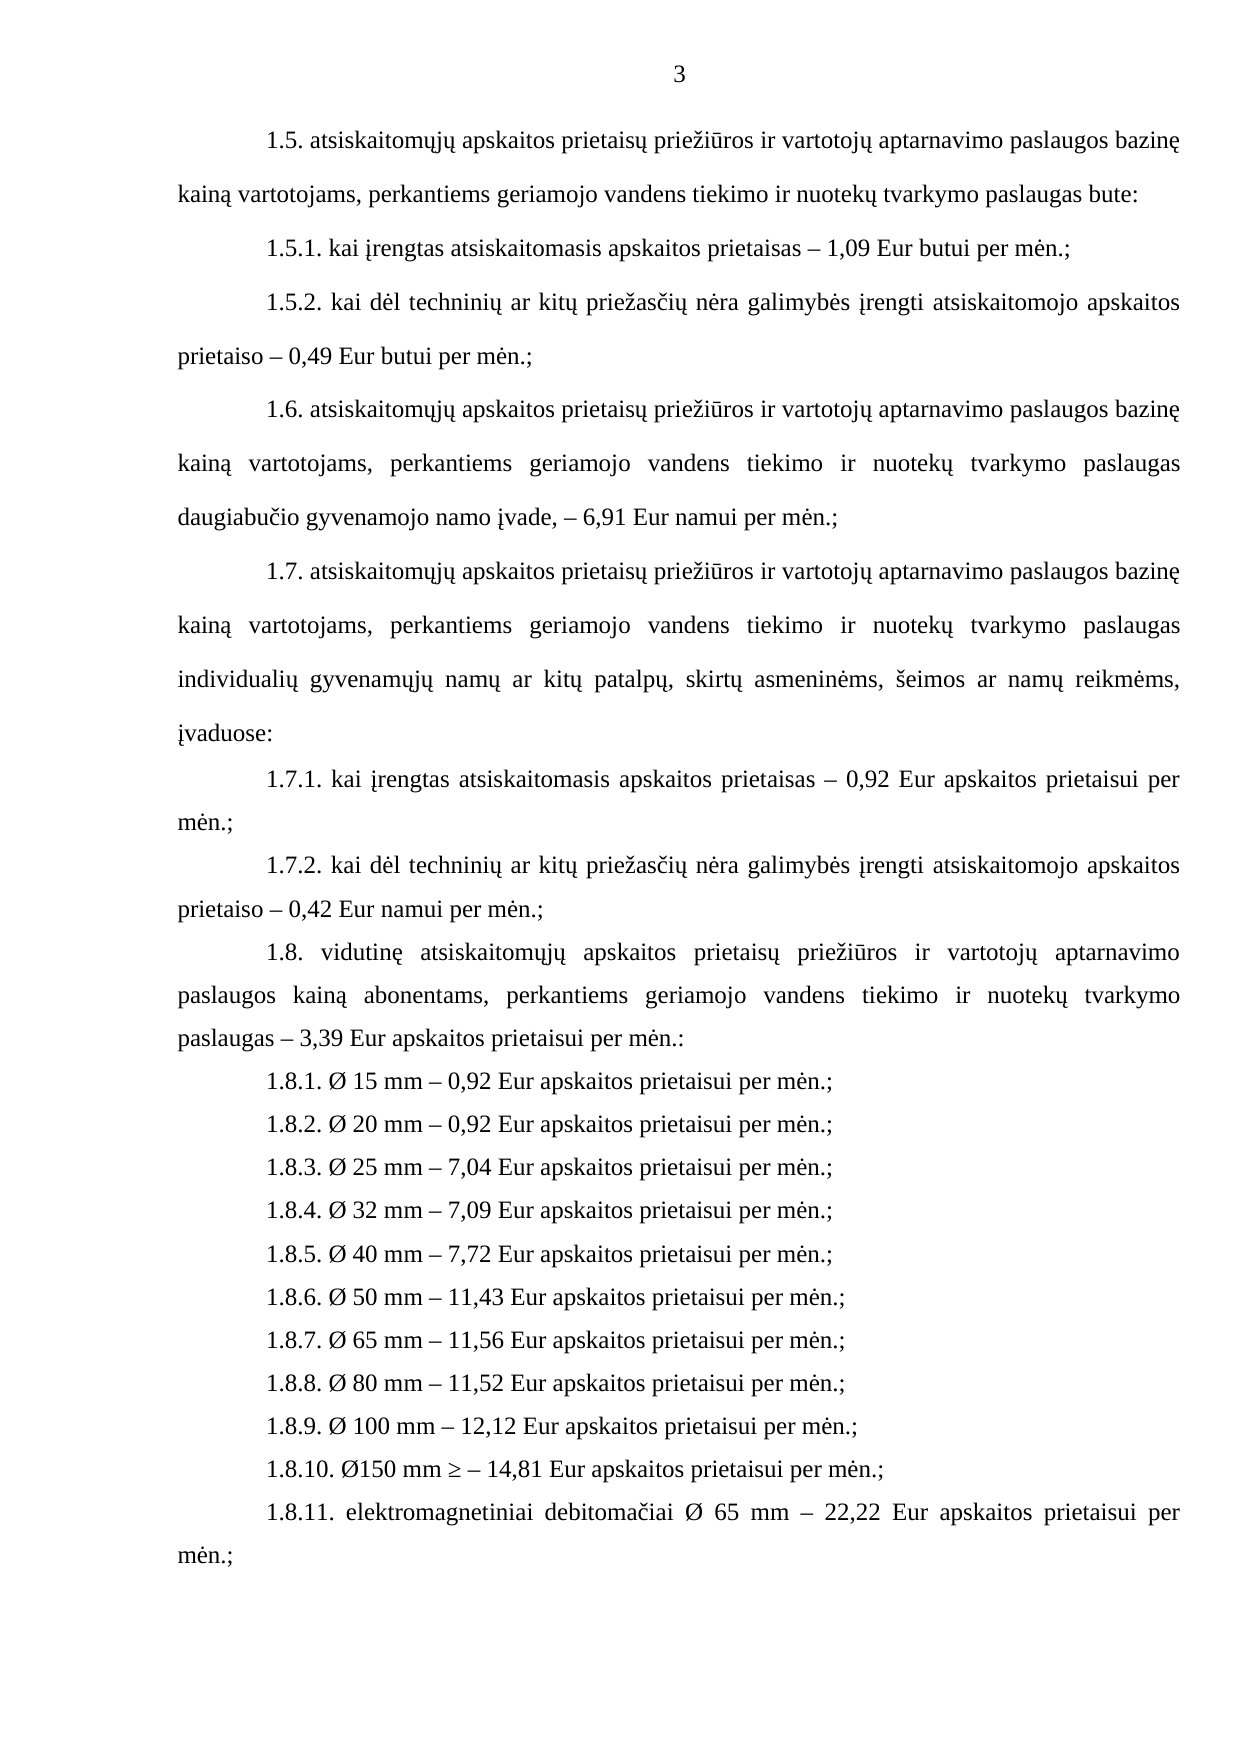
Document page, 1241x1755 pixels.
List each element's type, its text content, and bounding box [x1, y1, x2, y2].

text 1.7. atsiskaitomųjų apskaitos prietaisų priežiūros ir vartotojų aptarnavimo paslaugos bazinę kainą vartotojams, perkantiems geriamojo vandens tiekimo ir nuotekų tvarkymo paslaugas individualių gyvenamųjų namų ar kitų patalpų, skirtų asmeninėms, šeimos ar namų reikmėms, įvaduose: [177, 549, 1181, 746]
text 1.5. atsiskaitomųjų apskaitos prietaisų priežiūros ir vartotojų aptarnavimo paslaugos bazinę kainą vartotojams, perkantiems geriamojo vandens tiekimo ir nuotekų tvarkymo paslaugas bute: [177, 118, 1181, 208]
text 1.8.3. Ø 25 mm – 7,04 Eur apskaitos prietaisui per mėn.; [177, 1152, 1181, 1181]
text 1.8.5. Ø 40 mm – 7,72 Eur apskaitos prietaisui per mėn.; [177, 1239, 1181, 1267]
text 1.8.11. elektromagnetiniai debitomačiai Ø 65 mm – 22,22 Eur apskaitos prietaisui per mėn.; [177, 1497, 1181, 1569]
text 1.8.1. Ø 15 mm – 0,92 Eur apskaitos prietaisui per mėn.; [177, 1066, 1181, 1095]
text 1.8. vidutinę atsiskaitomųjų apskaitos prietaisų priežiūros ir vartotojų aptarnavimo paslaugos kainą abonentams, perkantiems geriamojo vandens tiekimo ir nuotekų tvarkymo paslaugas – 3,39 Eur apskaitos prietaisui per mėn.: [177, 937, 1181, 1052]
text 1.8.10. Ø150 mm ≥ – 14,81 Eur apskaitos prietaisui per mėn.; [177, 1454, 1181, 1483]
text 1.7.2. kai dėl techninių ar kitų priežasčių nėra galimybės įrengti atsiskaitomojo apskaitos prietaiso – 0,42 Eur namui per mėn.; [177, 851, 1181, 922]
text 1.8.2. Ø 20 mm – 0,92 Eur apskaitos prietaisui per mėn.; [177, 1109, 1181, 1138]
text 1.8.7. Ø 65 mm – 11,56 Eur apskaitos prietaisui per mėn.; [177, 1325, 1181, 1354]
text 1.8.4. Ø 32 mm – 7,09 Eur apskaitos prietaisui per mėn.; [177, 1196, 1181, 1224]
text 1.8.9. Ø 100 mm – 12,12 Eur apskaitos prietaisui per mėn.; [177, 1411, 1181, 1440]
text 1.8.6. Ø 50 mm – 11,43 Eur apskaitos prietaisui per mėn.; [177, 1282, 1181, 1311]
text 1.7.1. kai įrengtas atsiskaitomasis apskaitos prietaisas – 0,92 Eur apskaitos prietaisui per mėn.; [177, 764, 1181, 836]
text 1.6. atsiskaitomųjų apskaitos prietaisų priežiūros ir vartotojų aptarnavimo paslaugos bazinę kainą vartotojams, perkantiems geriamojo vandens tiekimo ir nuotekų tvarkymo paslaugas daugiabučio gyvenamojo namo įvade, – 6,91 Eur namui per mėn.; [177, 387, 1181, 531]
text 1.5.2. kai dėl techninių ar kitų priežasčių nėra galimybės įrengti atsiskaitomojo apskaitos prietaiso – 0,49 Eur butui per mėn.; [177, 280, 1181, 369]
text 1.5.1. kai įrengtas atsiskaitomasis apskaitos prietaisas – 1,09 Eur butui per mėn.; [177, 226, 1181, 262]
text 1.8.8. Ø 80 mm – 11,52 Eur apskaitos prietaisui per mėn.; [177, 1368, 1181, 1397]
